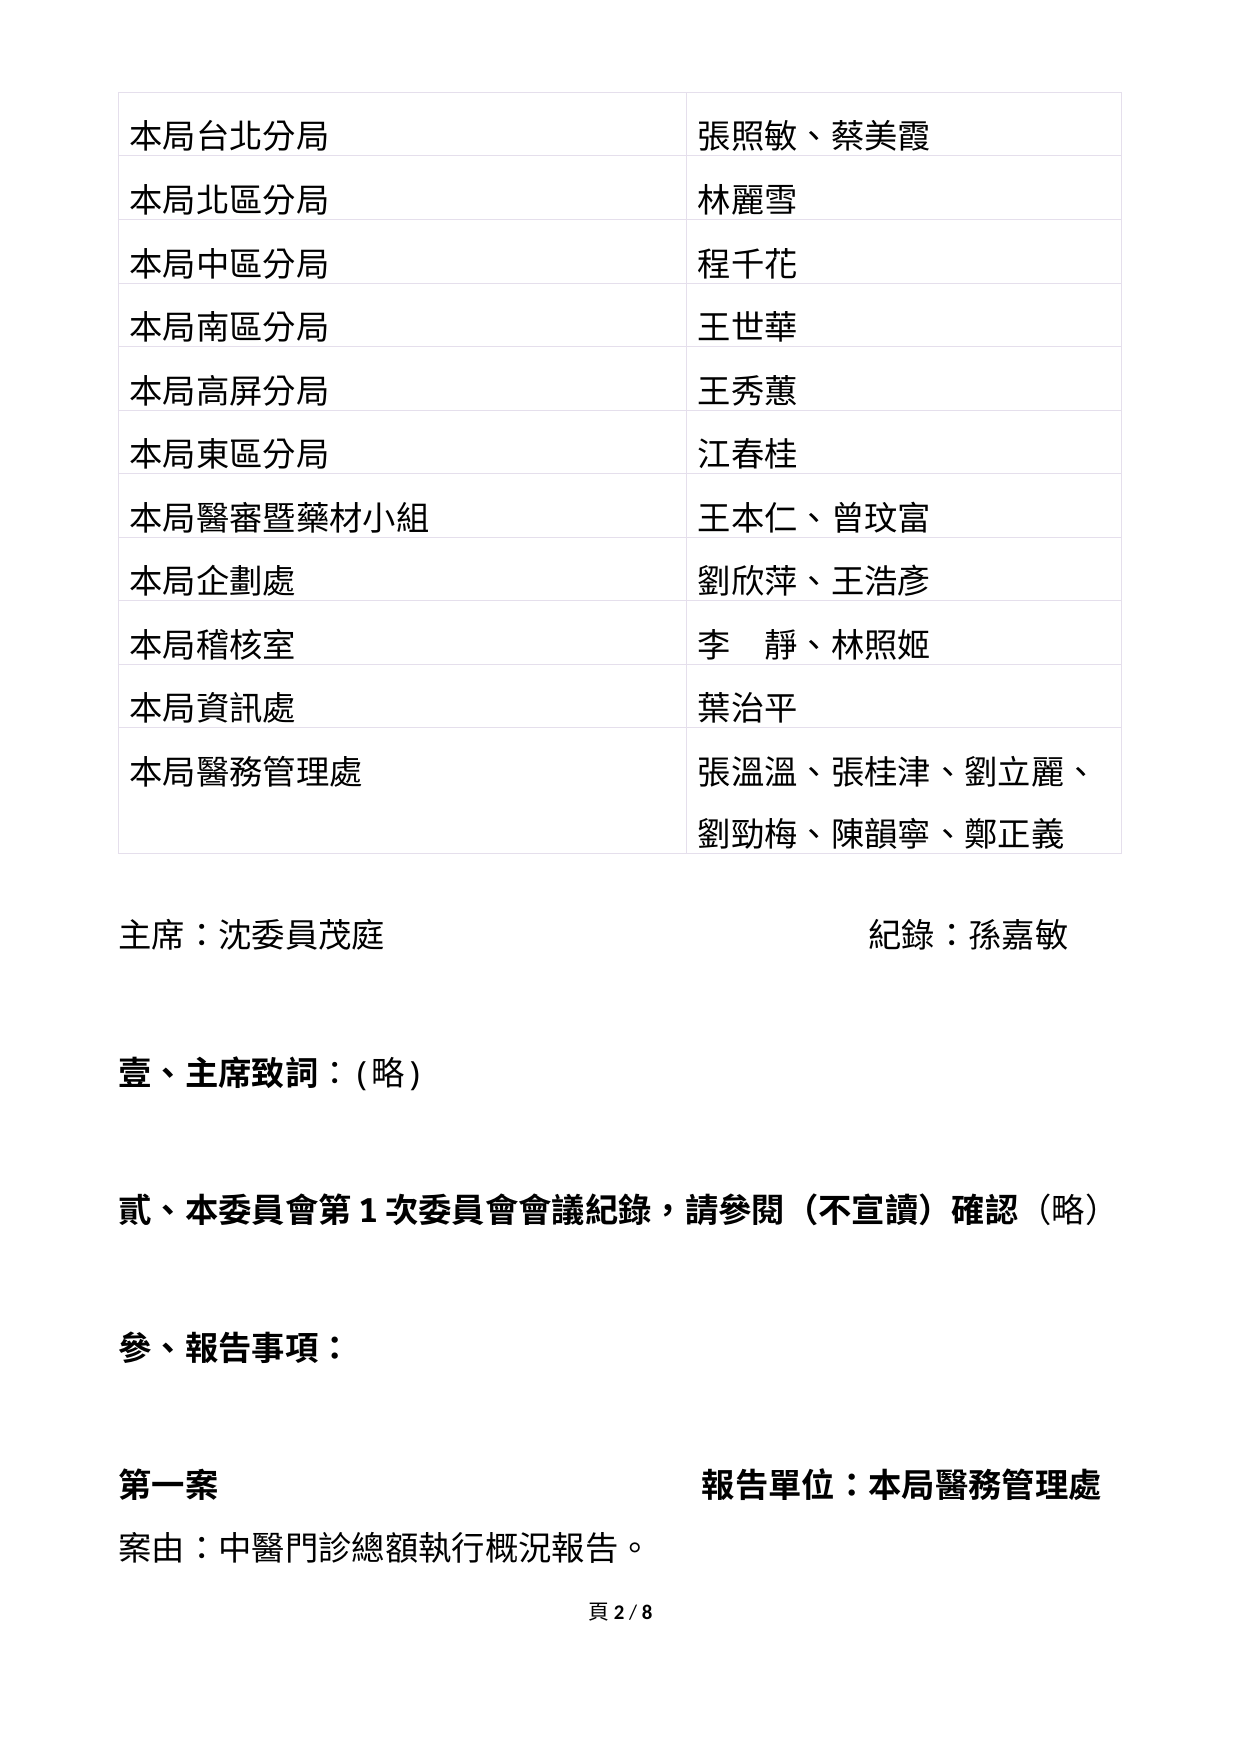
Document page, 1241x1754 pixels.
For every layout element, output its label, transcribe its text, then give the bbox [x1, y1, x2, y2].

table_cell 張照敏、蔡美霞 [687, 93, 1121, 155]
table_cell 劉欣萍、王浩彥 [687, 538, 1121, 600]
table_cell 林麗雪 [687, 156, 1121, 219]
table_cell 本局南區分局 [119, 284, 686, 346]
table_cell 李 靜、林照姬 [687, 601, 1121, 664]
table_cell 本局企劃處 [119, 538, 686, 600]
table_cell 本局台北分局 [119, 93, 686, 155]
text 第一案 報告單位：本局醫務管理處 [118, 1442, 1122, 1504]
table_cell 本局高屏分局 [119, 347, 686, 409]
text 壹、主席致詞：(略) [118, 1029, 1122, 1092]
text 主席：沈委員茂庭 紀錄：孫嘉敏 [118, 892, 1122, 954]
table_cell 王世華 [687, 284, 1121, 346]
table_cell 本局稽核室 [119, 601, 686, 664]
table_cell 本局醫審暨藥材小組 [119, 474, 686, 537]
table_cell 本局資訊處 [119, 665, 686, 727]
table_cell 本局中區分局 [119, 220, 686, 282]
table_cell 王本仁、曾玟富 [687, 474, 1121, 537]
table_cell 本局醫務管理處 [119, 728, 686, 853]
table_cell 程千花 [687, 220, 1121, 282]
table_cell 江春桂 [687, 411, 1121, 473]
table_cell 葉治平 [687, 665, 1121, 727]
text 案由：中醫門診總額執行概況報告。 [118, 1504, 1122, 1567]
table_cell 王秀蕙 [687, 347, 1121, 409]
table_cell 本局東區分局 [119, 411, 686, 473]
table_cell 本局北區分局 [119, 156, 686, 219]
text 參、報告事項： [118, 1304, 1122, 1367]
text 貳、本委員會第1次委員會會議紀錄，請參閱（不宣讀）確認（略） [118, 1167, 1122, 1229]
table_cell 張溫溫、張桂津、劉立麗、劉勁梅、陳韻寧、鄭正義 [687, 728, 1121, 853]
